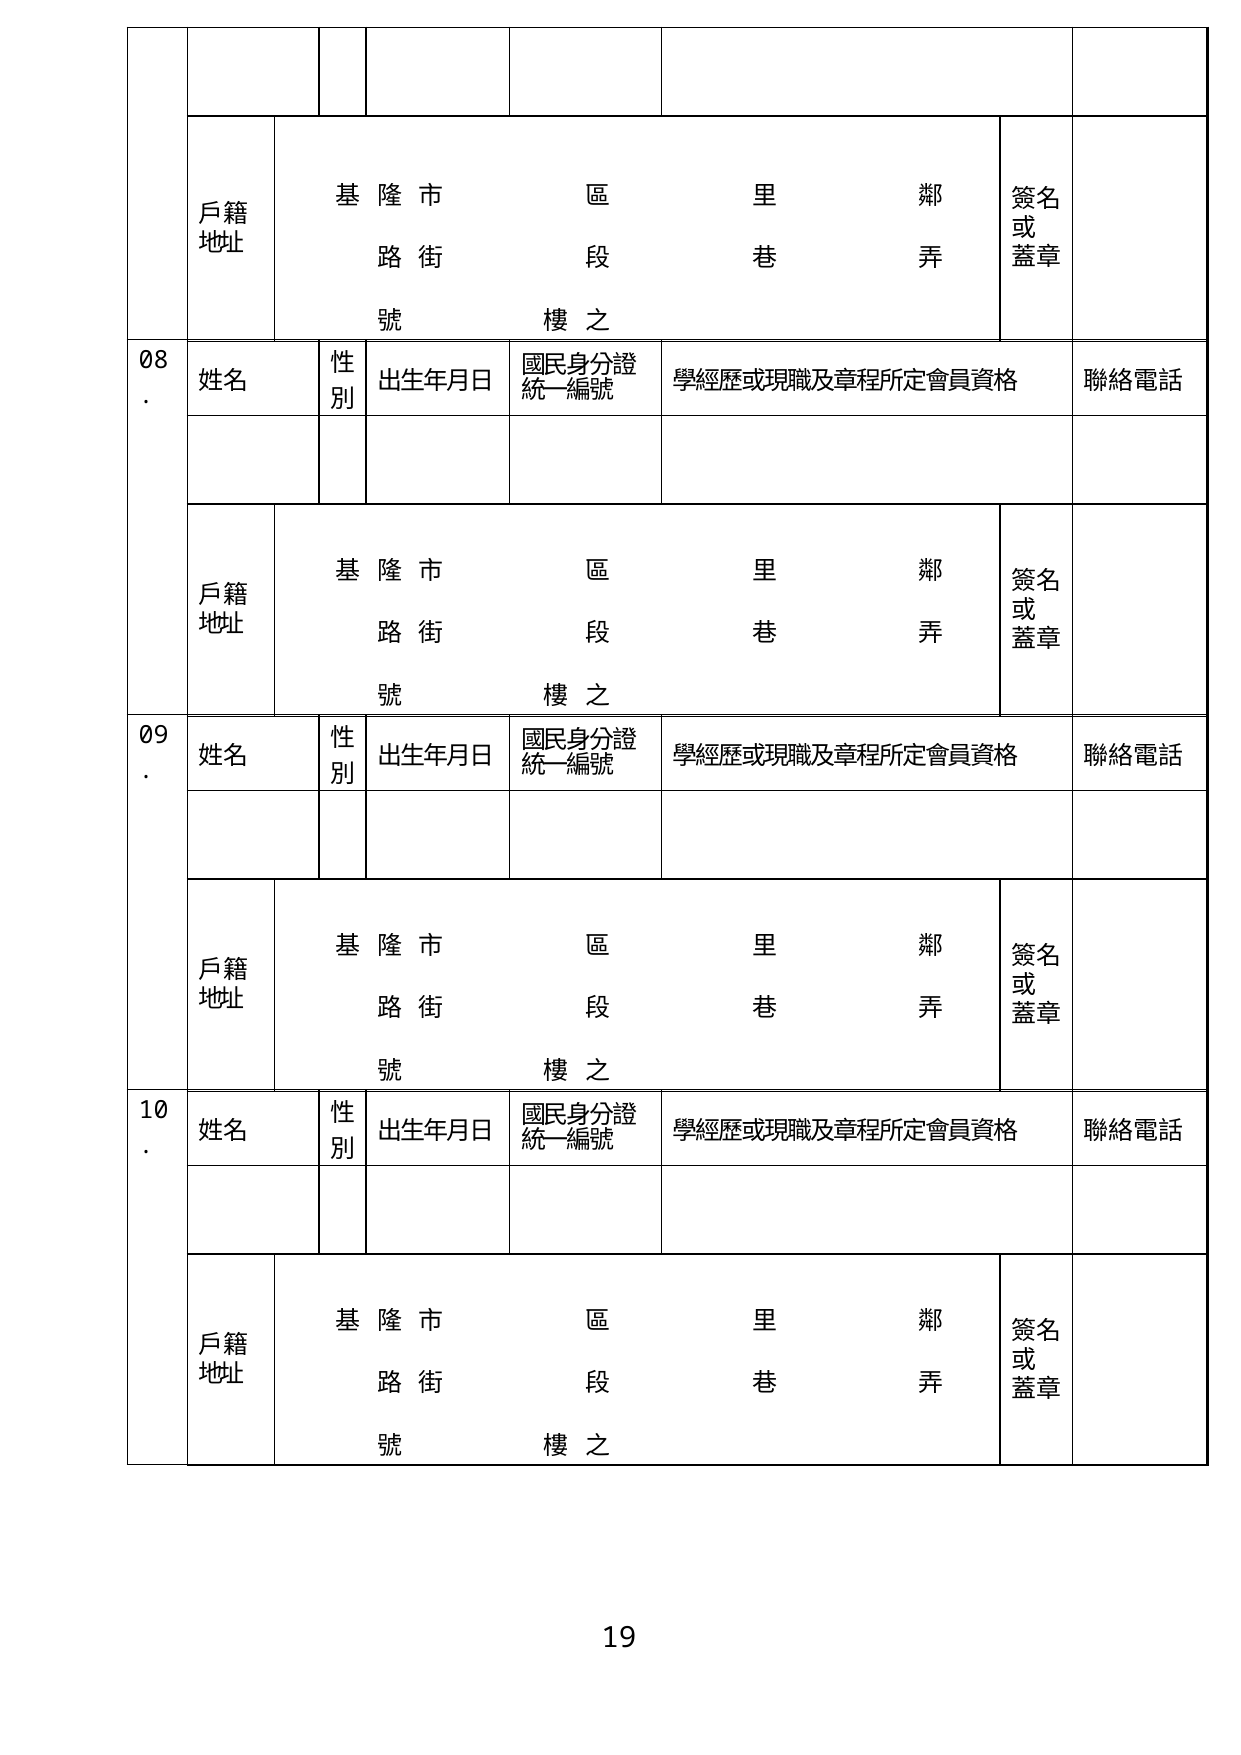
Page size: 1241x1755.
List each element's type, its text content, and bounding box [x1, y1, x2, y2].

table_cell 戶籍 地址 [188, 117, 274, 339]
table_cell 國民身分證統一編號 [510, 342, 661, 415]
table_cell [188, 28, 318, 115]
table_cell 學經歷或現職及章程所定會員資格 [662, 342, 1072, 415]
table_cell 聯絡電話 [1073, 717, 1206, 790]
table_cell [188, 416, 318, 503]
table_cell [662, 1166, 1072, 1253]
table_cell 戶籍 地址 [188, 1255, 274, 1464]
table_cell [320, 1166, 365, 1253]
table_cell [510, 1166, 661, 1253]
table_cell [662, 416, 1072, 503]
table_cell [188, 791, 318, 878]
table_cell 基隆市 區 里 鄰 路街 段 巷 弄 號 樓之 [275, 117, 999, 339]
table_cell 姓名 [188, 342, 318, 415]
table_cell 出生年月日 [367, 717, 509, 790]
table_cell 09. [128, 715, 187, 1089]
table_cell [1073, 1166, 1206, 1253]
table_cell 聯絡電話 [1073, 1092, 1206, 1165]
table_cell 出生年月日 [367, 1092, 509, 1165]
table_cell 基隆市 區 里 鄰 路街 段 巷 弄 號 樓之 [275, 880, 999, 1089]
table_cell [367, 1166, 509, 1253]
table_cell [1073, 791, 1206, 878]
table_cell 戶籍 地址 [188, 880, 274, 1089]
table_cell [1073, 1255, 1206, 1464]
table_cell 簽名 或 蓋章 [1001, 117, 1072, 339]
table_cell [188, 1166, 318, 1253]
table_cell 學經歷或現職及章程所定會員資格 [662, 1092, 1072, 1165]
table_cell [320, 416, 365, 503]
table_cell [367, 416, 509, 503]
table_cell 性別 [320, 342, 365, 415]
table_cell [1073, 117, 1206, 339]
table_cell [510, 416, 661, 503]
table_cell [662, 791, 1072, 878]
table_cell [1073, 880, 1206, 1089]
table_cell [662, 28, 1072, 115]
table_cell [1073, 505, 1206, 714]
table_cell 出生年月日 [367, 342, 509, 415]
table_cell 基隆市 區 里 鄰 路街 段 巷 弄 號 樓之 [275, 1255, 999, 1464]
table_cell [510, 791, 661, 878]
table_cell 10. [128, 1090, 187, 1464]
table_cell [367, 28, 509, 115]
table_cell 聯絡電話 [1073, 342, 1206, 415]
table_cell 性別 [320, 717, 365, 790]
table_cell [367, 791, 509, 878]
table_cell 國民身分證統一編號 [510, 1092, 661, 1165]
table_cell 國民身分證統一編號 [510, 717, 661, 790]
table_cell [128, 28, 187, 339]
table_cell 姓名 [188, 717, 318, 790]
table_cell 性別 [320, 1092, 365, 1165]
table_cell 簽名 或 蓋章 [1001, 880, 1072, 1089]
table_cell [510, 28, 661, 115]
table_cell 簽名 或 蓋章 [1001, 1255, 1072, 1464]
table_cell 基隆市 區 里 鄰 路街 段 巷 弄 號 樓之 [275, 505, 999, 714]
table_cell 08. [128, 340, 187, 714]
table_cell [320, 28, 365, 115]
table_cell 學經歷或現職及章程所定會員資格 [662, 717, 1072, 790]
table_cell 姓名 [188, 1092, 318, 1165]
table_cell 戶籍 地址 [188, 505, 274, 714]
table_cell [1073, 416, 1206, 503]
table_cell [1073, 28, 1206, 115]
table_cell 簽名 或 蓋章 [1001, 505, 1072, 714]
table_cell [320, 791, 365, 878]
